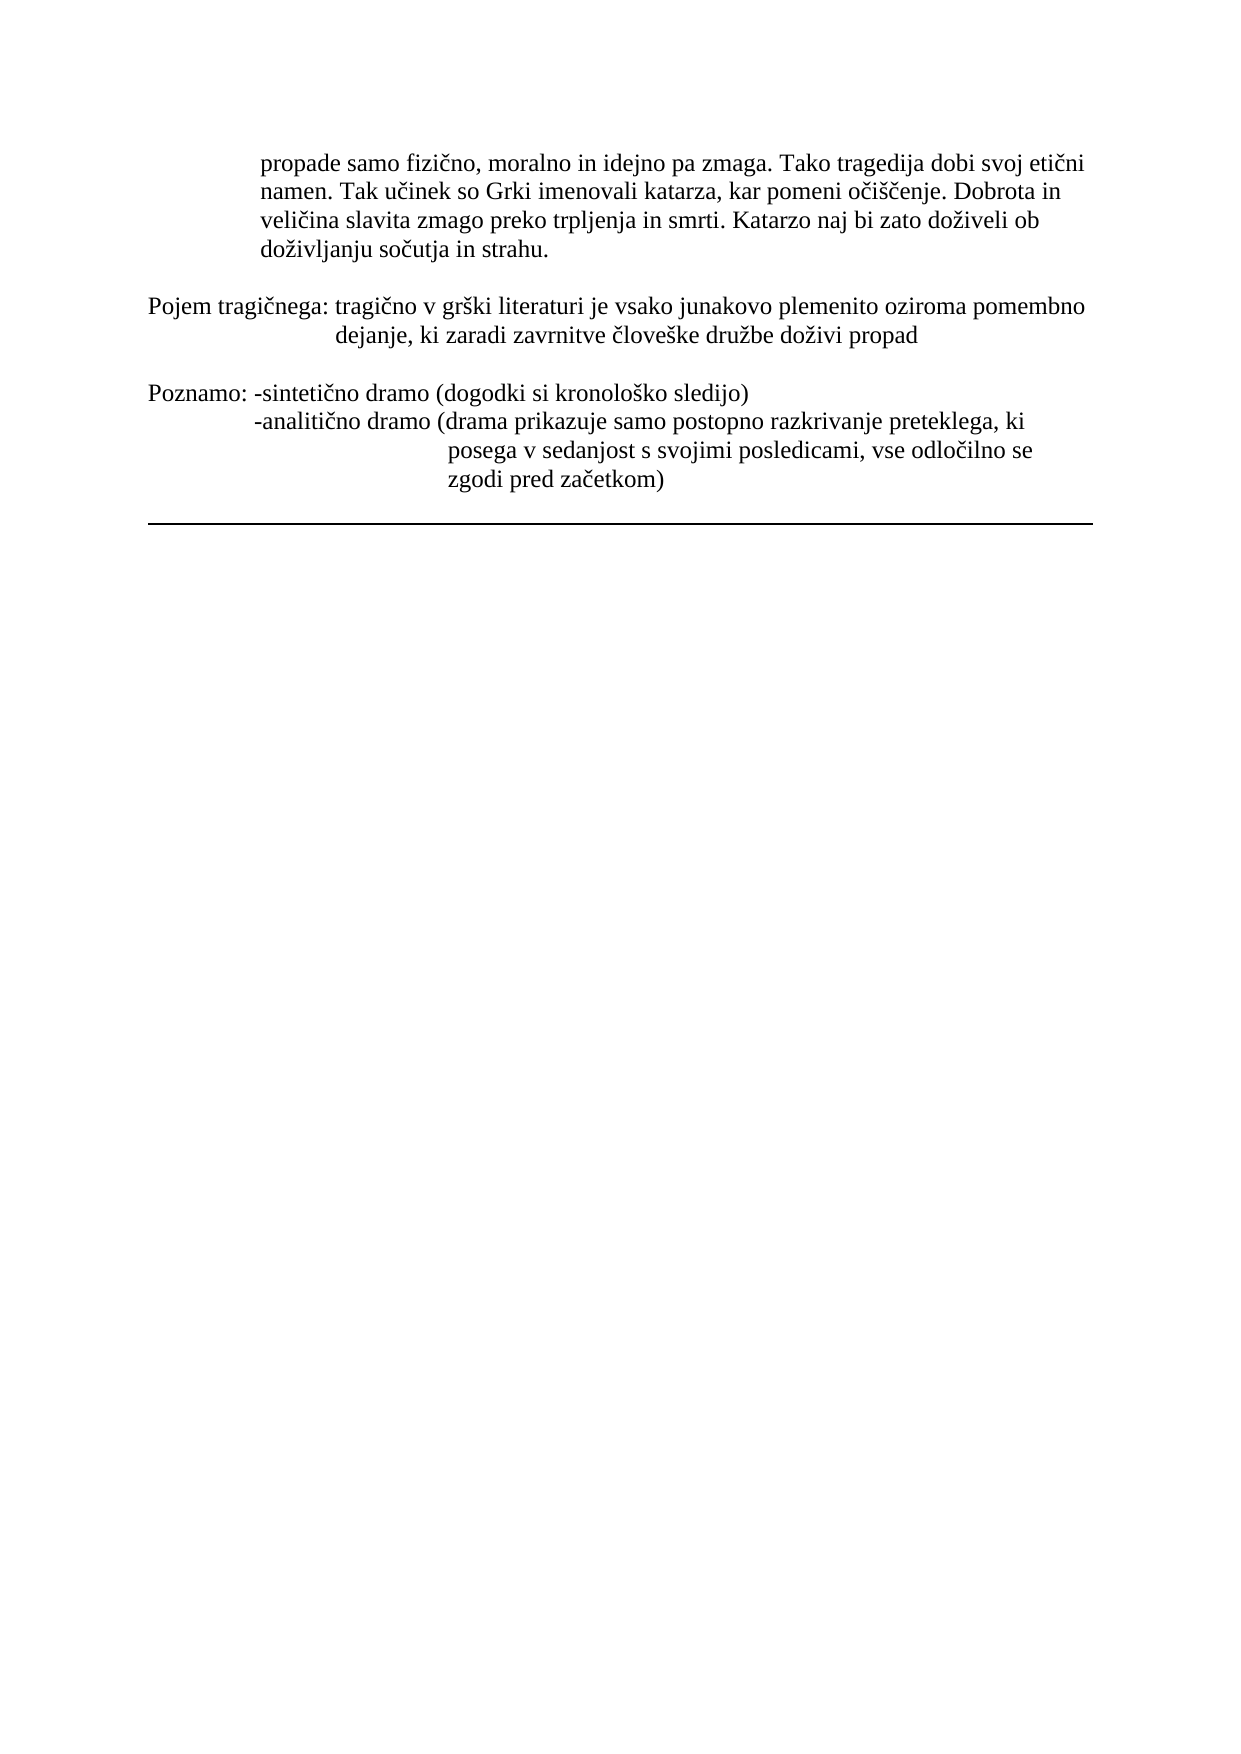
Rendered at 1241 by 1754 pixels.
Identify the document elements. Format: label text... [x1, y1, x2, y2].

text Poznamo: -sintetično dramo (dogodki si kronološko sledijo) [148, 378, 1093, 406]
text -analitično dramo (drama prikazuje samo postopno razkrivanje preteklega, ki posega v sedanjost s svojimi posledicami, vse odločilno se zgodi pred začetkom) [148, 406, 1093, 493]
text Pojem tragičnega: tragično v grški literaturi je vsako junakovo plemenito oziroma pomembno dejanje, ki zaradi zavrnitve človeške družbe doživi propad [148, 291, 1093, 349]
text propade samo fizično, moralno in idejno pa zmaga. Tako tragedija dobi svoj etični namen. Tak učinek so Grki imenovali katarza, kar pomeni očiščenje. Dobrota in veličina slavita zmago preko trpljenja in smrti. Katarzo naj bi zato doživeli ob doživljanju sočutja in strahu. [148, 148, 1093, 263]
